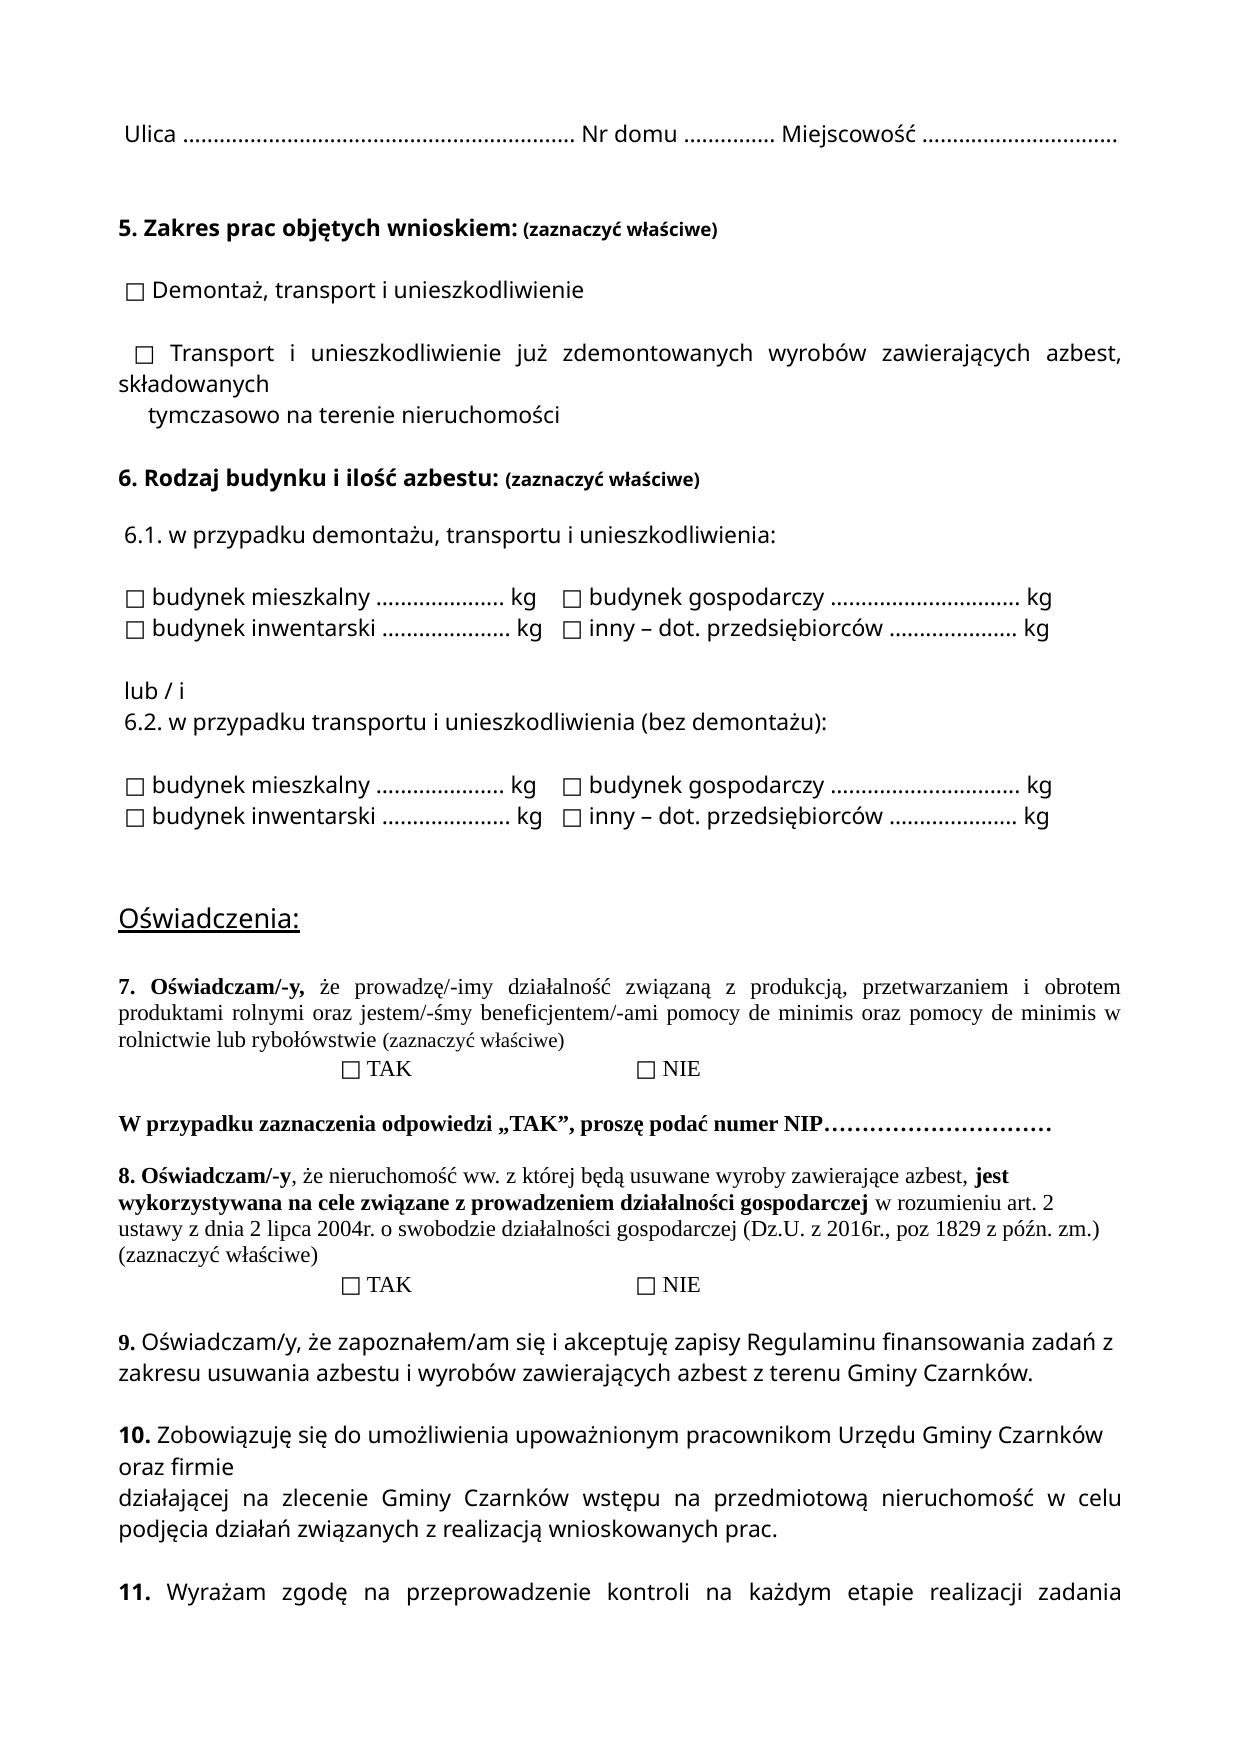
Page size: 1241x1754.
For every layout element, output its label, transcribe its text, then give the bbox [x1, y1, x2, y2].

text lub / i [118, 675, 1122, 706]
text □ Transport i unieszkodliwienie już zdemontowanych wyrobów zawierających azbest, składowanych [118, 337, 1122, 399]
text Ulica …............................................................. Nr domu …............ Miejscowość …...…....................... [118, 118, 1122, 149]
text działającej na zlecenie Gminy Czarnków wstępu na przedmiotową nieruchomość w celu podjęcia działań związanych z realizacją wnioskowanych prac. [118, 1482, 1122, 1544]
text □ Demontaż, transport i unieszkodliwienie [118, 274, 1122, 306]
text 9. Oświadczam/y, że zapoznałem/am się i akceptuję zapisy Regulaminu finansowania zadań z zakresu usuwania azbestu i wyrobów zawierających azbest z terenu Gminy Czarnków. [118, 1325, 1122, 1388]
text □ budynek inwentarski ….................. kg □ inny – dot. przedsiębiorców ….................. kg [118, 800, 1122, 831]
text 10. Zobowiązuję się do umożliwienia upoważnionym pracownikom Urzędu Gminy Czarnków oraz firmie [118, 1419, 1122, 1482]
text 7. Oświadczam/-y, że prowadzę/-imy działalność związaną z produkcją, przetwarzaniem i obrotem produktami rolnymi oraz jestem/-śmy beneficjentem/-ami pomocy de minimis oraz pomocy de minimis w rolnictwie lub rybołówstwie (zaznaczyć właściwe) [118, 973, 1122, 1052]
text □ budynek mieszkalny ….................. kg □ budynek gospodarczy …............................ kg [118, 769, 1122, 800]
text 5. Zakres prac objętych wnioskiem: (zaznaczyć właściwe) [118, 212, 1122, 243]
text 8. Oświadczam/-y, że nieruchomość ww. z której będą usuwane wyroby zawierające azbest, jest wykorzystywana na cele związane z prowadzeniem działalności gospodarczej w rozumieniu art. 2 ustawy z dnia 2 lipca 2004r. o swobodzie działalności gospodarczej (Dz.U. z 2016r., poz 1829 z późn. zm.) (zaznaczyć właściwe) [118, 1162, 1122, 1268]
text 6.2. w przypadku transportu i unieszkodliwienia (bez demontażu): [118, 706, 1122, 737]
text 6.1. w przypadku demontażu, transportu i unieszkodliwienia: [118, 519, 1122, 550]
text □ budynek mieszkalny ….................. kg □ budynek gospodarczy …............................ kg [118, 581, 1122, 612]
text 6. Rodzaj budynku i ilość azbestu: (zaznaczyć właściwe) [118, 462, 1122, 493]
text □ TAK □ NIE [118, 1052, 1122, 1083]
text tymczasowo na terenie nieruchomości [118, 399, 1122, 431]
text □ TAK □ NIE [118, 1268, 1122, 1299]
text Oświadczenia: [118, 899, 1122, 936]
text W przypadku zaznaczenia odpowiedzi „TAK”, proszę podać numer NIP………………………… [118, 1110, 1122, 1136]
text □ budynek inwentarski ….................. kg □ inny – dot. przedsiębiorców ….................. kg [118, 612, 1122, 644]
text 11. Wyrażam zgodę na przeprowadzenie kontroli na każdym etapie realizacji zadania [118, 1575, 1122, 1607]
